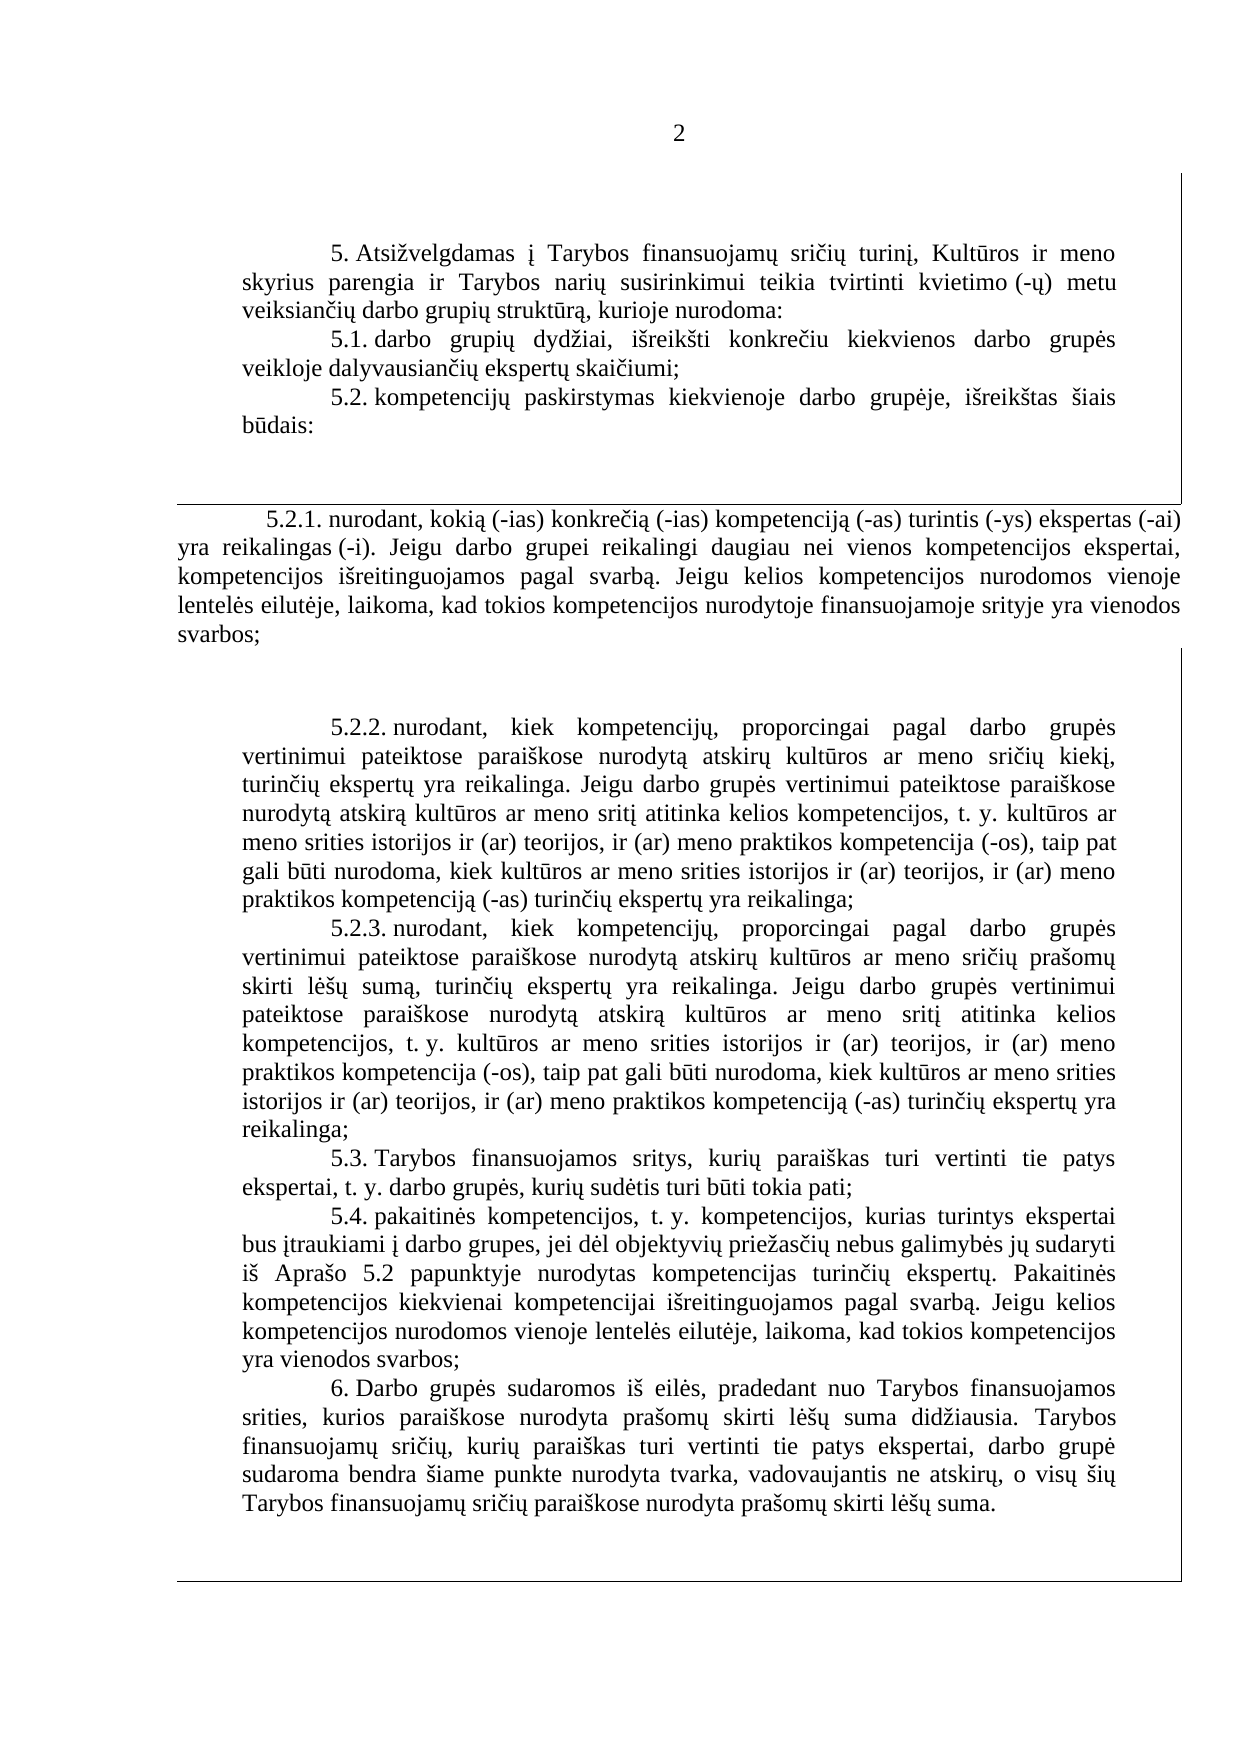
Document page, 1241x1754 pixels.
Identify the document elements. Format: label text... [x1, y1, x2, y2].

text 5.1. darbo grupių dydžiai, išreikšti konkrečiu kiekvienos darbo grupės veikloje dalyvausiančių ekspertų skaičiumi; [177, 324, 1181, 382]
text 5.2.2. nurodant, kiek kompetencijų, proporcingai pagal darbo grupės vertinimui pateiktose paraiškose nurodytą atskirų kultūros ar meno sričių kiekį, turinčių ekspertų yra reikalinga. Jeigu darbo grupės vertinimui pateiktose paraiškose nurodytą atskirą kultūros ar meno sritį atitinka kelios kompetencijos, t. y. kultūros ar meno srities istorijos ir (ar) teorijos, ir (ar) meno praktikos kompetencija (-os), taip pat gali būti nurodoma, kiek kultūros ar meno srities istorijos ir (ar) teorijos, ir (ar) meno praktikos kompetenciją (-as) turinčių ekspertų yra reikalinga; [177, 647, 1181, 913]
text 5.2.3. nurodant, kiek kompetencijų, proporcingai pagal darbo grupės vertinimui pateiktose paraiškose nurodytą atskirų kultūros ar meno sričių prašomų skirti lėšų sumą, turinčių ekspertų yra reikalinga. Jeigu darbo grupės vertinimui pateiktose paraiškose nurodytą atskirą kultūros ar meno sritį atitinka kelios kompetencijos, t. y. kultūros ar meno srities istorijos ir (ar) teorijos, ir (ar) meno praktikos kompetencija (-os), taip pat gali būti nurodoma, kiek kultūros ar meno srities istorijos ir (ar) teorijos, ir (ar) meno praktikos kompetenciją (-as) turinčių ekspertų yra reikalinga; [177, 913, 1181, 1143]
text 5.2. kompetencijų paskirstymas kiekvienoje darbo grupėje, išreikštas šiais būdais: [177, 382, 1181, 504]
text 6. Darbo grupės sudaromos iš eilės, pradedant nuo Tarybos finansuojamos srities, kurios paraiškose nurodyta prašomų skirti lėšų suma didžiausia. Tarybos finansuojamų sričių, kurių paraiškas turi vertinti tie patys ekspertai, darbo grupė sudaroma bendra šiame punkte nurodyta tvarka, vadovaujantis ne atskirų, o visų šių Tarybos finansuojamų sričių paraiškose nurodyta prašomų skirti lėšų suma. [177, 1373, 1181, 1581]
text 5. Atsižvelgdamas į Tarybos finansuojamų sričių turinį, Kultūros ir meno skyrius parengia ir Tarybos narių susirinkimui teikia tvirtinti kvietimo (-ų) metu veiksiančių darbo grupių struktūrą, kurioje nurodoma: [177, 173, 1181, 324]
text 5.2.1. nurodant, kokią (-ias) konkrečią (-ias) kompetenciją (-as) turintis (-ys) ekspertas (-ai) yra reikalingas (-i). Jeigu darbo grupei reikalingi daugiau nei vienos kompetencijos ekspertai, kompetencijos išreitinguojamos pagal svarbą. Jeigu kelios kompetencijos nurodomos vienoje lentelės eilutėje, laikoma, kad tokios kompetencijos nurodytoje finansuojamoje srityje yra vienodos svarbos; [177, 504, 1181, 647]
text 5.3. Tarybos finansuojamos sritys, kurių paraiškas turi vertinti tie patys ekspertai, t. y. darbo grupės, kurių sudėtis turi būti tokia pati; [177, 1143, 1181, 1201]
text 5.4. pakaitinės kompetencijos, t. y. kompetencijos, kurias turintys ekspertai bus įtraukiami į darbo grupes, jei dėl objektyvių priežasčių nebus galimybės jų sudaryti iš Aprašo 5.2 papunktyje nurodytas kompetencijas turinčių ekspertų. Pakaitinės kompetencijos kiekvienai kompetencijai išreitinguojamos pagal svarbą. Jeigu kelios kompetencijos nurodomos vienoje lentelės eilutėje, laikoma, kad tokios kompetencijos yra vienodos svarbos; [177, 1201, 1181, 1373]
